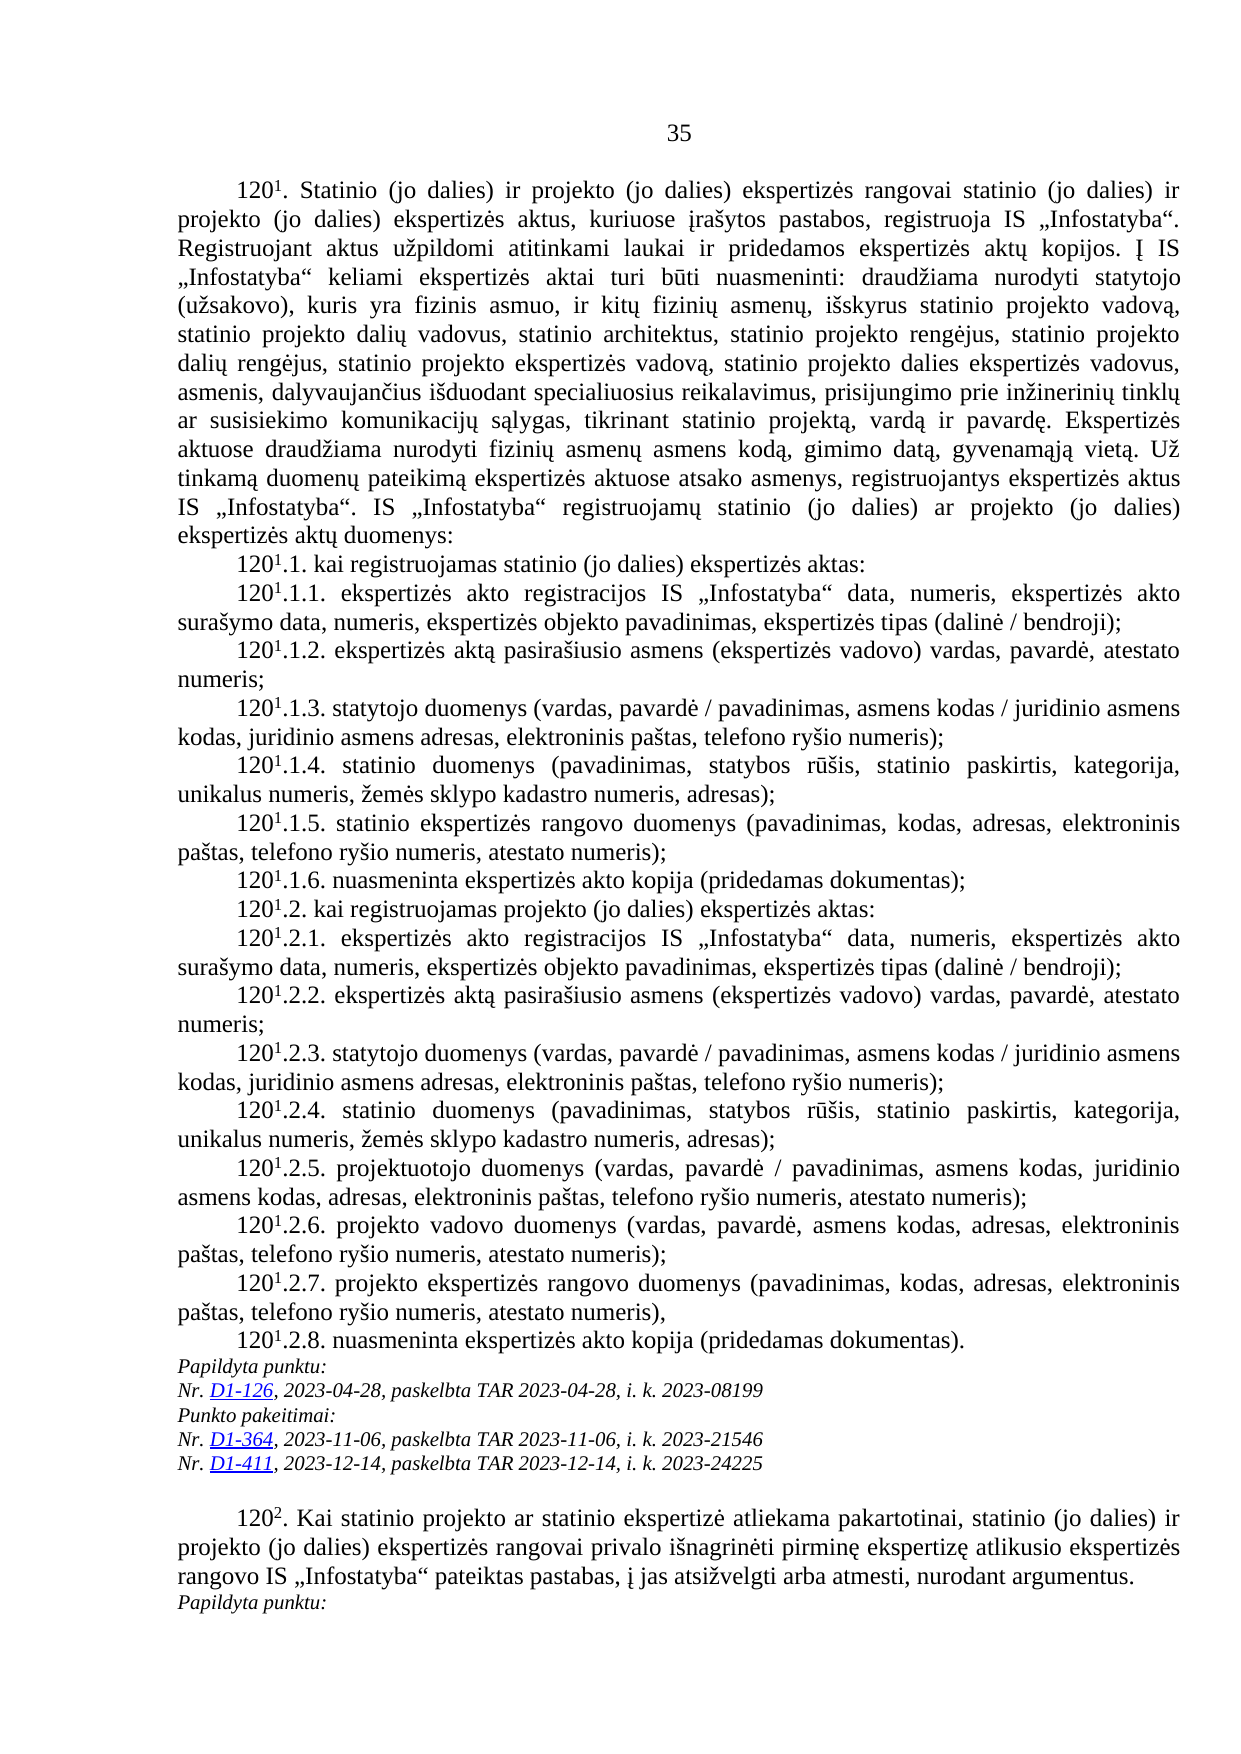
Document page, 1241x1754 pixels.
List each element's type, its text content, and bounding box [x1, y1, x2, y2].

text 1201.2. kai registruojamas projekto (jo dalies) ekspertizės aktas: [177, 894, 1181, 923]
text Nr. D1-364, 2023-11-06, paskelbta TAR 2023-11-06, i. k. 2023-21546 [177, 1427, 1181, 1451]
text Nr. D1-411, 2023-12-14, paskelbta TAR 2023-12-14, i. k. 2023-24225 [177, 1451, 1181, 1475]
text 1201.2.1. ekspertizės akto registracijos IS „Infostatyba“ data, numeris, ekspertizės akto surašymo data, numeris, ekspertizės objekto pavadinimas, ekspertizės tipas (dalinė / bendroji); [177, 923, 1181, 981]
text 1201.1.5. statinio ekspertizės rangovo duomenys (pavadinimas, kodas, adresas, elektroninis paštas, telefono ryšio numeris, atestato numeris); [177, 808, 1181, 866]
text 1201.1.6. nuasmeninta ekspertizės akto kopija (pridedamas dokumentas); [177, 866, 1181, 894]
text 1201.2.6. projekto vadovo duomenys (vardas, pavardė, asmens kodas, adresas, elektroninis paštas, telefono ryšio numeris, atestato numeris); [177, 1211, 1181, 1268]
text 1201.2.7. projekto ekspertizės rangovo duomenys (pavadinimas, kodas, adresas, elektroninis paštas, telefono ryšio numeris, atestato numeris), [177, 1268, 1181, 1326]
text 1201.2.4. statinio duomenys (pavadinimas, statybos rūšis, statinio paskirtis, kategorija, unikalus numeris, žemės sklypo kadastro numeris, adresas); [177, 1096, 1181, 1153]
text 1201.1.3. statytojo duomenys (vardas, pavardė / pavadinimas, asmens kodas / juridinio asmens kodas, juridinio asmens adresas, elektroninis paštas, telefono ryšio numeris); [177, 693, 1181, 751]
text 1201.1.4. statinio duomenys (pavadinimas, statybos rūšis, statinio paskirtis, kategorija, unikalus numeris, žemės sklypo kadastro numeris, adresas); [177, 751, 1181, 808]
text 1201.1.2. ekspertizės aktą pasirašiusio asmens (ekspertizės vadovo) vardas, pavardė, atestato numeris; [177, 636, 1181, 693]
text Nr. D1-126, 2023-04-28, paskelbta TAR 2023-04-28, i. k. 2023-08199 [177, 1378, 1181, 1402]
text Papildyta punktu: [177, 1590, 1181, 1614]
text 1201.1.1. ekspertizės akto registracijos IS „Infostatyba“ data, numeris, ekspertizės akto surašymo data, numeris, ekspertizės objekto pavadinimas, ekspertizės tipas (dalinė / bendroji); [177, 578, 1181, 636]
text 1201.2.2. ekspertizės aktą pasirašiusio asmens (ekspertizės vadovo) vardas, pavardė, atestato numeris; [177, 981, 1181, 1038]
text Papildyta punktu: [177, 1354, 1181, 1378]
text 1202. Kai statinio projekto ar statinio ekspertizė atliekama pakartotinai, statinio (jo dalies) ir projekto (jo dalies) ekspertizės rangovai privalo išnagrinėti pirminę ekspertizę atlikusio ekspertizės rangovo IS „Infostatyba“ pateiktas pastabas, į jas atsižvelgti arba atmesti, nurodant argumentus. [177, 1503, 1181, 1590]
text 1201.1. kai registruojamas statinio (jo dalies) ekspertizės aktas: [177, 549, 1181, 578]
text 1201. Statinio (jo dalies) ir projekto (jo dalies) ekspertizės rangovai statinio (jo dalies) ir projekto (jo dalies) ekspertizės aktus, kuriuose įrašytos pastabos, registruoja IS „Infostatyba“. Registruojant aktus užpildomi atitinkami laukai ir pridedamos ekspertizės aktų kopijos. Į IS „Infostatyba“ keliami ekspertizės aktai turi būti nuasmeninti: draudžiama nurodyti statytojo (užsakovo), kuris yra fizinis asmuo, ir kitų fizinių asmenų, išskyrus statinio projekto vadovą, statinio projekto dalių vadovus, statinio architektus, statinio projekto rengėjus, statinio projekto dalių rengėjus, statinio projekto ekspertizės vadovą, statinio projekto dalies ekspertizės vadovus, asmenis, dalyvaujančius išduodant specialiuosius reikalavimus, prisijungimo prie inžinerinių tinklų ar susisiekimo komunikacijų sąlygas, tikrinant statinio projektą, vardą ir pavardę. Ekspertizės aktuose draudžiama nurodyti fizinių asmenų asmens kodą, gimimo datą, gyvenamąją vietą. Už tinkamą duomenų pateikimą ekspertizės aktuose atsako asmenys, registruojantys ekspertizės aktus IS „Infostatyba“. IS „Infostatyba“ registruojamų statinio (jo dalies) ar projekto (jo dalies) ekspertizės aktų duomenys: [177, 176, 1181, 549]
text 1201.2.3. statytojo duomenys (vardas, pavardė / pavadinimas, asmens kodas / juridinio asmens kodas, juridinio asmens adresas, elektroninis paštas, telefono ryšio numeris); [177, 1038, 1181, 1096]
text 1201.2.8. nuasmeninta ekspertizės akto kopija (pridedamas dokumentas). [177, 1326, 1181, 1354]
text Punkto pakeitimai: [177, 1402, 1181, 1427]
text 1201.2.5. projektuotojo duomenys (vardas, pavardė / pavadinimas, asmens kodas, juridinio asmens kodas, adresas, elektroninis paštas, telefono ryšio numeris, atestato numeris); [177, 1153, 1181, 1211]
